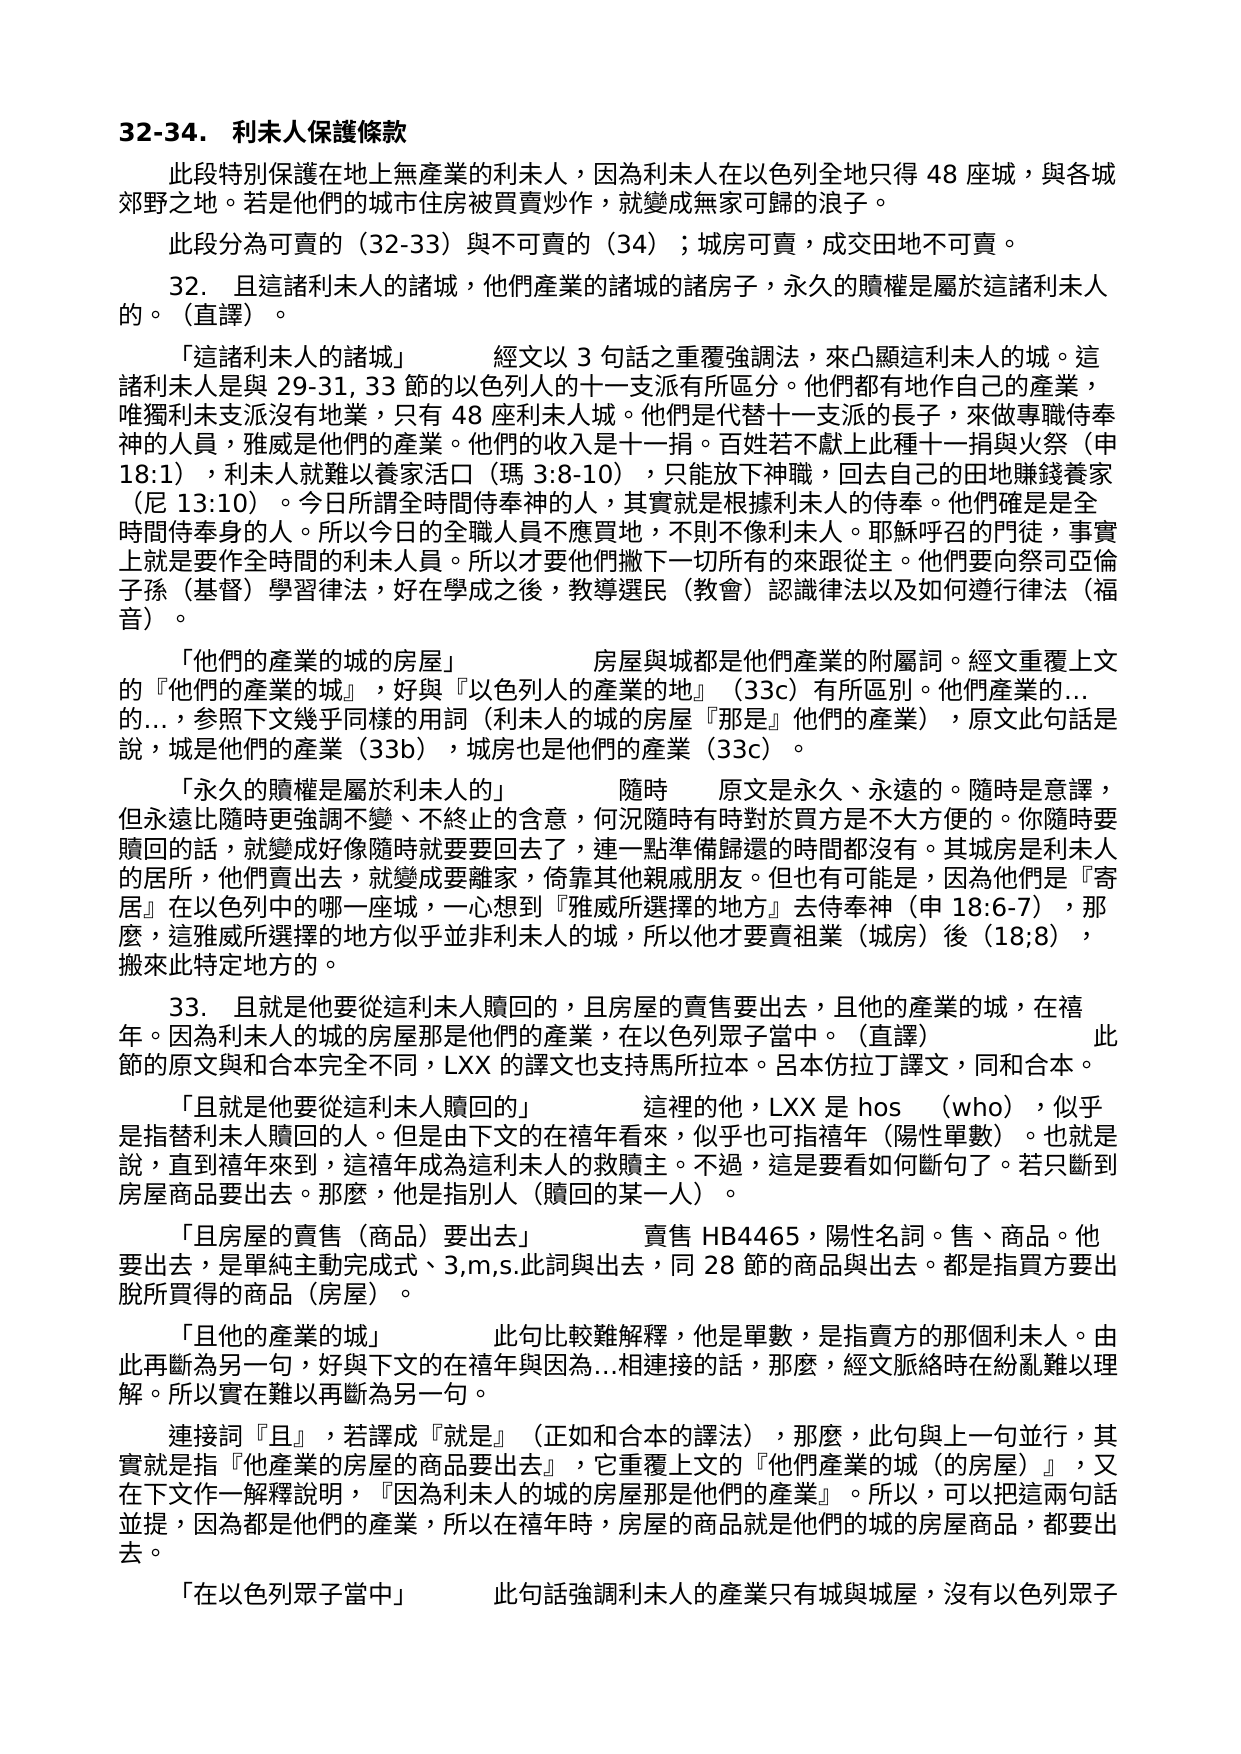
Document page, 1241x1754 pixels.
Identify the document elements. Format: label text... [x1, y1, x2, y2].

text 連接詞『且』，若譯成『就是』（正如和合本的譯法），那麼，此句與上一句並行，其實就是指『他產業的房屋的商品要出去』，它重覆上文的『他們產業的城（的房屋）』，又在下文作一解釋說明，『因為利未人的城的房屋那是他們的產業』。所以，可以把這兩句話並提，因為都是他們的產業，所以在禧年時，房屋的商品就是他們的城的房屋商品，都要出去。 [118, 1422, 1122, 1568]
text 「永久的贖權是屬於利未人的」 隨時 原文是永久、永遠的。隨時是意譯，但永遠比隨時更強調不變、不終止的含意，何況隨時有時對於買方是不大方便的。你隨時要贖回的話，就變成好像隨時就要要回去了，連一點準備歸還的時間都沒有。其城房是利未人的居所，他們賣出去，就變成要離家，倚靠其他親戚朋友。但也有可能是，因為他們是『寄居』在以色列中的哪一座城，一心想到『雅威所選擇的地方』去侍奉神（申 18:6-7），那麼，這雅威所選擇的地方似乎並非利未人的城，所以他才要賣祖業（城房）後（18;8），搬來此特定地方的。 [118, 776, 1122, 981]
text 此段特別保護在地上無產業的利未人，因為利未人在以色列全地只得 48 座城，與各城郊野之地。若是他們的城市住房被買賣炒作，就變成無家可歸的浪子。 [118, 160, 1122, 218]
text 「他們的產業的城的房屋」 房屋與城都是他們產業的附屬詞。經文重覆上文的『他們的產業的城』，好與『以色列人的產業的地』（33c）有所區別。他們產業的…的…，参照下文幾乎同樣的用詞（利未人的城的房屋『那是』他們的產業），原文此句話是說，城是他們的產業（33b），城房也是他們的產業（33c）。 [118, 647, 1122, 764]
text 「且他的產業的城」 此句比較難解釋，他是單數，是指賣方的那個利未人。由此再斷為另一句，好與下文的在禧年與因為…相連接的話，那麼，經文脈絡時在紛亂難以理解。所以實在難以再斷為另一句。 [118, 1322, 1122, 1410]
text 33. 且就是他要從這利未人贖回的，且房屋的賣售要出去，且他的產業的城，在禧年。因為利未人的城的房屋那是他們的產業，在以色列眾子當中。（直譯） 此節的原文與和合本完全不同，LXX 的譯文也支持馬所拉本。呂本仿拉丁譯文，同和合本。 [118, 993, 1122, 1081]
text 此段分為可賣的（32-33）與不可賣的（34）；城房可賣，成交田地不可賣。 [118, 231, 1122, 260]
text 「且就是他要從這利未人贖回的」 這裡的他，LXX 是 hos （who），似乎是指替利未人贖回的人。但是由下文的在禧年看來，似乎也可指禧年（陽性單數）。也就是說，直到禧年來到，這禧年成為這利未人的救贖主。不過，這是要看如何斷句了。若只斷到房屋商品要出去。那麼，他是指別人（贖回的某一人）。 [118, 1093, 1122, 1210]
subtitle 32-34. 利未人保護條款 [118, 118, 1122, 147]
text 32. 且這諸利未人的諸城，他們產業的諸城的諸房子，永久的贖權是屬於這諸利未人的。（直譯）。 [118, 272, 1122, 331]
text 「這諸利未人的諸城」 經文以 3 句話之重覆強調法，來凸顯這利未人的城。這諸利未人是與 29-31, 33 節的以色列人的十一支派有所區分。他們都有地作自己的產業，唯獨利未支派沒有地業，只有 48 座利未人城。他們是代替十一支派的長子，來做專職侍奉神的人員，雅威是他們的產業。他們的收入是十一捐。百姓若不獻上此種十一捐與火祭（申 18:1），利未人就難以養家活口（瑪 3:8-10），只能放下神職，回去自己的田地賺錢養家（尼 13:10）。今日所謂全時間侍奉神的人，其實就是根據利未人的侍奉。他們確是是全時間侍奉身的人。所以今日的全職人員不應買地，不則不像利未人。耶穌呼召的門徒，事實上就是要作全時間的利未人員。所以才要他們撇下一切所有的來跟從主。他們要向祭司亞倫子孫（基督）學習律法，好在學成之後，教導選民（教會）認識律法以及如何遵行律法（福音）。 [118, 343, 1122, 635]
text 「在以色列眾子當中」 此句話強調利未人的產業只有城與城屋，沒有以色列眾子 [118, 1581, 1122, 1610]
text 「且房屋的賣售（商品）要出去」 賣售 HB4465，陽性名詞。售、商品。他要出去，是單純主動完成式、3,m,s.此詞與出去，同 28 節的商品與出去。都是指買方要出脫所買得的商品（房屋）。 [118, 1222, 1122, 1310]
